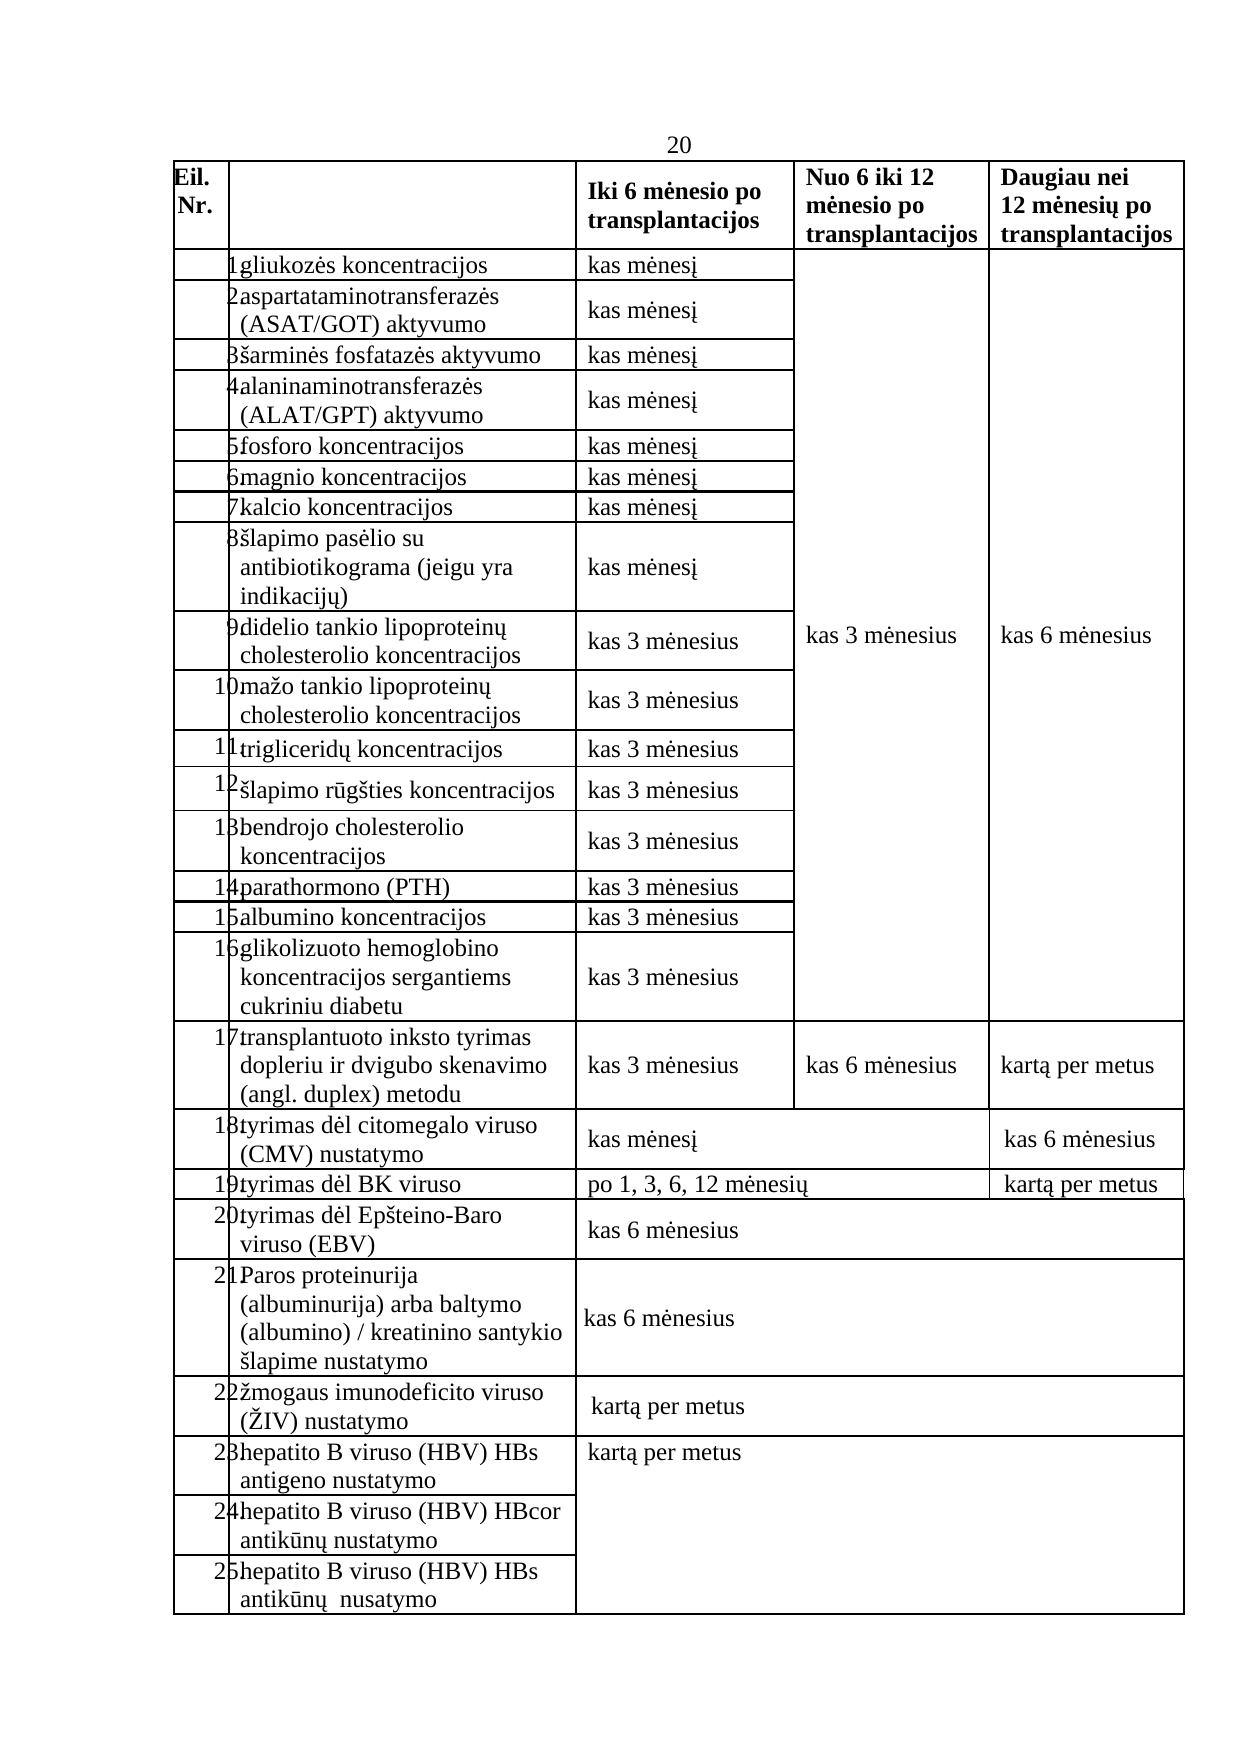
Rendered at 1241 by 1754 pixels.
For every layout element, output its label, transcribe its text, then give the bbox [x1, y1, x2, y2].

table_cell 15. [175, 903, 228, 931]
table_cell kas mėnesį [577, 523, 793, 609]
table_cell mažo tankio lipoproteinų cholesterolio koncentracijos [230, 671, 575, 729]
table_cell glikolizuoto hemoglobino koncentracijos sergantiems cukriniu diabetu [230, 933, 575, 1019]
table_cell 12. [175, 767, 228, 810]
table_cell tyrimas dėl citomegalo viruso (CMV) nustatymo [230, 1110, 575, 1167]
table_cell kas 3 mėnesius [577, 933, 793, 1019]
table_cell kas 3 mėnesius [577, 731, 793, 766]
table_cell 13. [175, 811, 228, 869]
table_cell kas 3 mėnesius [577, 612, 793, 669]
table_cell 19. [175, 1170, 228, 1198]
table_cell 7. [175, 493, 228, 521]
table_cell kartą per metus [990, 1170, 1183, 1198]
table_cell kas 6 mėnesius [990, 1110, 1183, 1167]
table_cell kas mėnesį [577, 340, 793, 369]
table_cell 3. [175, 340, 228, 369]
table_cell fosforo koncentracijos [230, 431, 575, 459]
table_cell 6. [175, 462, 228, 490]
table_cell 21. [175, 1260, 228, 1375]
table_cell 18. [175, 1110, 228, 1167]
table_cell 14. [175, 872, 228, 900]
table_cell 8. [175, 523, 228, 609]
table_cell kas 3 mėnesius [577, 671, 793, 729]
table_cell po 1, 3, 6, 12 mėnesių [577, 1170, 989, 1198]
table_cell bendrojo cholesterolio koncentracijos [230, 811, 575, 869]
table_cell šarminės fosfatazės aktyvumo [230, 340, 575, 369]
table_cell kas 6 mėnesius [577, 1260, 1183, 1375]
table_cell kas mėnesį [577, 1110, 989, 1167]
table_cell kas 3 mėnesius [577, 811, 793, 869]
table_cell 25. [175, 1556, 228, 1613]
table_header [230, 162, 575, 248]
table_cell 17. [175, 1022, 228, 1108]
table_cell kas 6 mėnesius [990, 250, 1183, 1019]
table_cell kas mėnesį [577, 281, 793, 338]
table_cell kas 3 mėnesius [577, 767, 793, 810]
table_cell šlapimo pasėlio su antibiotikograma (jeigu yra indikacijų) [230, 523, 575, 609]
table_cell kartą per metus [577, 1377, 1183, 1434]
table_cell kas 6 mėnesius [795, 1022, 988, 1108]
table_cell žmogaus imunodeficito viruso (ŽIV) nustatymo [230, 1377, 575, 1434]
table_cell kartą per metus [990, 1022, 1183, 1108]
table_cell kas 3 mėnesius [577, 1022, 793, 1108]
table_cell 24. [175, 1496, 228, 1554]
table_cell 10. [175, 671, 228, 729]
table_cell kas mėnesį [577, 371, 793, 429]
table_cell hepatito B viruso (HBV) HBs antikūnų nusatymo [230, 1556, 575, 1613]
table_cell kas mėnesį [577, 462, 793, 490]
table_cell parathormono (PTH) [230, 872, 575, 900]
table_cell kas mėnesį [577, 250, 793, 279]
table_cell albumino koncentracijos [230, 903, 575, 931]
table_cell kalcio koncentracijos [230, 493, 575, 521]
table_cell alaninaminotransferazės (ALAT/GPT) aktyvumo [230, 371, 575, 429]
table_cell kartą per metus [577, 1437, 1183, 1613]
table_cell kas mėnesį [577, 431, 793, 459]
table_cell kas 3 mėnesius [577, 903, 793, 931]
table_cell 5. [175, 431, 228, 459]
table_cell 11. [175, 731, 228, 766]
table_cell 2. [175, 281, 228, 338]
table_cell 4. [175, 371, 228, 429]
table_cell kas 3 mėnesius [577, 872, 793, 900]
table_cell 1. [175, 250, 228, 279]
table_cell 20. [175, 1200, 228, 1258]
table_cell 22. [175, 1377, 228, 1434]
table_header Eil. Nr. [175, 162, 228, 248]
table_cell kas 3 mėnesius [795, 250, 988, 1019]
table_cell tyrimas dėl BK viruso [230, 1170, 575, 1198]
table_cell tyrimas dėl Epšteino-Baro viruso (EBV) [230, 1200, 575, 1258]
table_cell aspartataminotransferazės (ASAT/GOT) aktyvumo [230, 281, 575, 338]
table_cell Nuo 6 iki 12 mėnesio po transplantacijos [795, 162, 988, 248]
table_cell didelio tankio lipoproteinų cholesterolio koncentracijos [230, 612, 575, 669]
table_cell 23. [175, 1437, 228, 1494]
table_cell 16. [175, 933, 228, 1019]
table_cell šlapimo rūgšties koncentracijos [230, 767, 575, 810]
table_cell transplantuoto inksto tyrimas dopleriu ir dvigubo skenavimo (angl. duplex) metodu [230, 1022, 575, 1108]
table_cell trigliceridų koncentracijos [230, 731, 575, 766]
table_cell kas 6 mėnesius [577, 1200, 1183, 1258]
table_cell 9. [175, 612, 228, 669]
table_cell magnio koncentracijos [230, 462, 575, 490]
table_cell Paros proteinurija (albuminurija) arba baltymo (albumino) / kreatinino santykio šlapime nustatymo [230, 1260, 575, 1375]
table_cell kas mėnesį [577, 493, 793, 521]
table_cell hepatito B viruso (HBV) HBs antigeno nustatymo [230, 1437, 575, 1494]
table_cell Daugiau nei 12 mėnesių po transplantacijos [990, 162, 1183, 248]
table_cell gliukozės koncentracijos [230, 250, 575, 279]
table_cell hepatito B viruso (HBV) HBcor antikūnų nustatymo [230, 1496, 575, 1554]
table_cell Iki 6 mėnesio po transplantacijos [577, 162, 793, 248]
